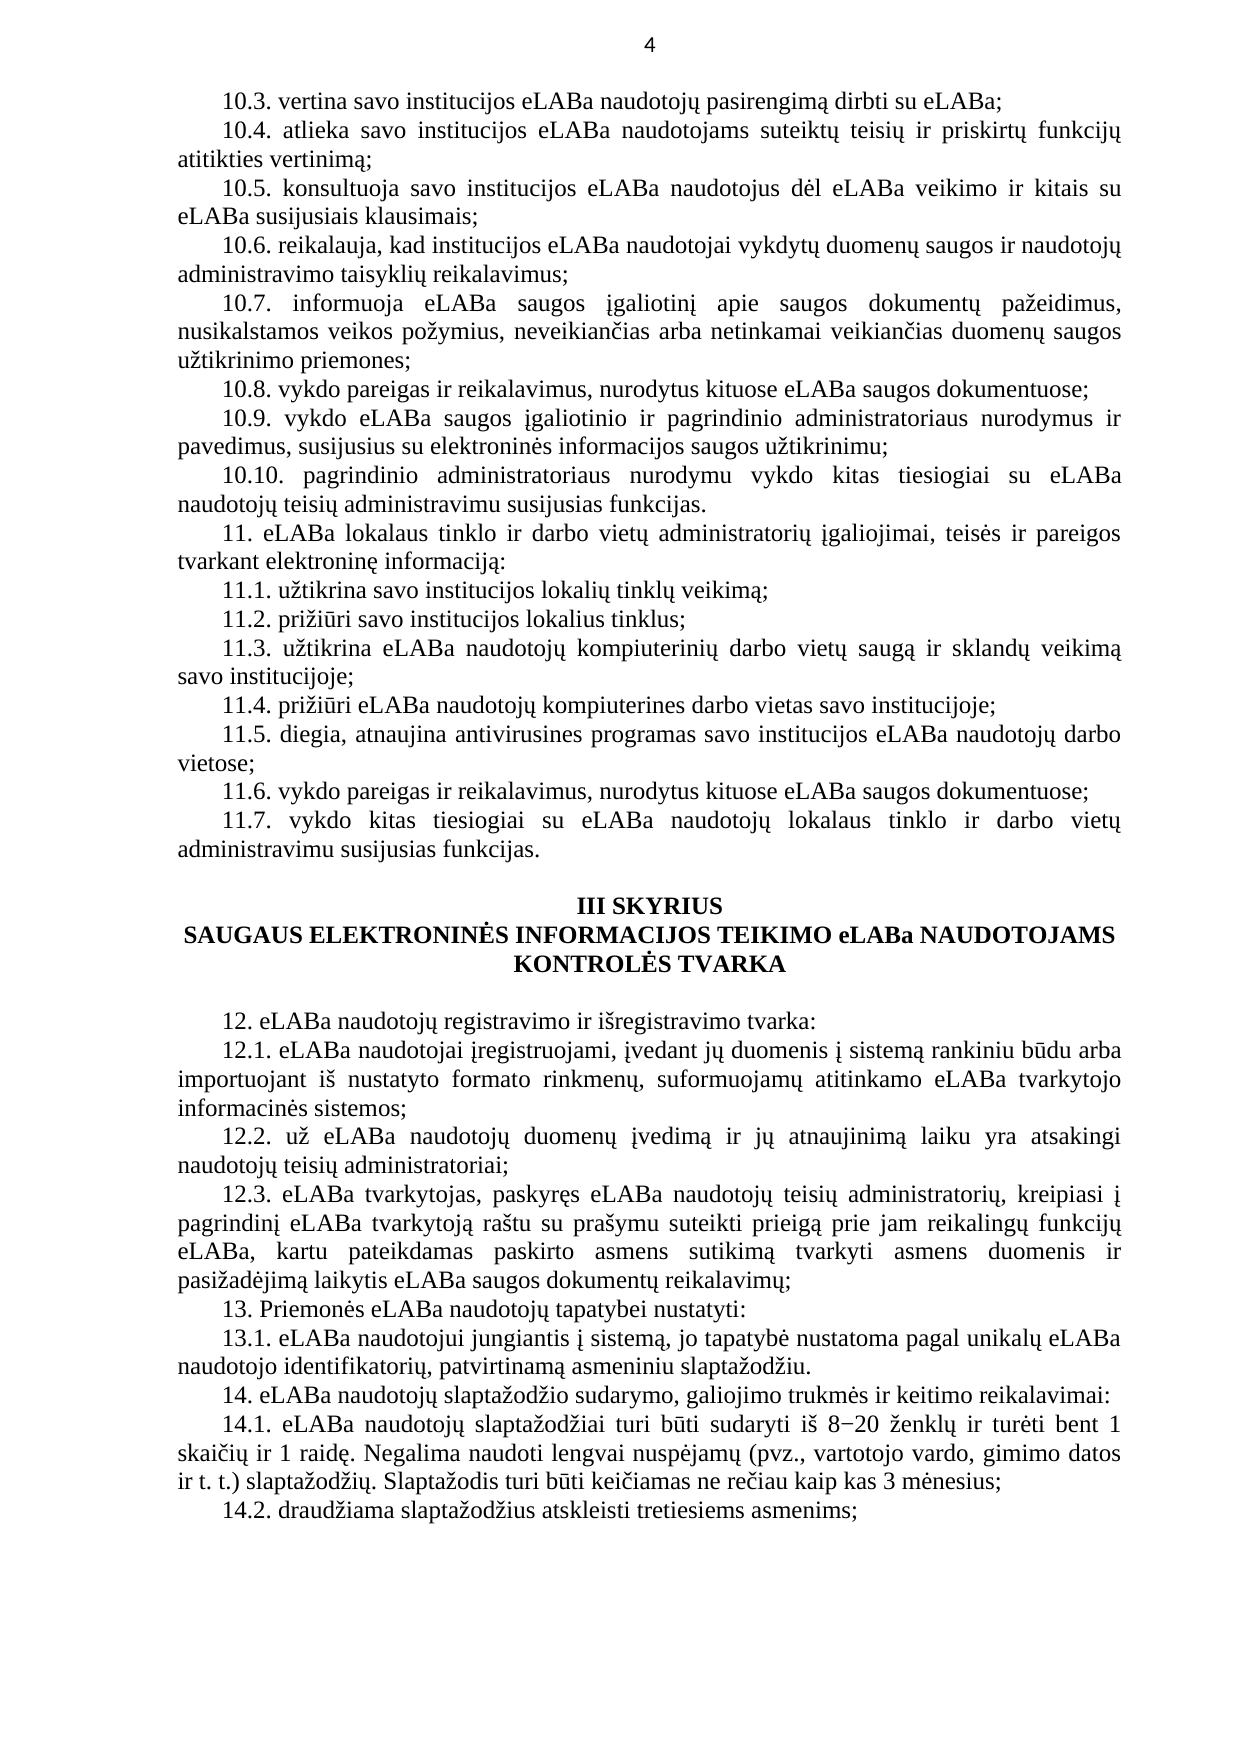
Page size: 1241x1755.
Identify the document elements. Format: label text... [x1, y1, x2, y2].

text 10.8. vykdo pareigas ir reikalavimus, nurodytus kituose eLABa saugos dokumentuose; [177, 374, 1122, 403]
text 12. eLABa naudotojų registravimo ir išregistravimo tvarka: [177, 1006, 1122, 1035]
text 12.3. eLABa tvarkytojas, paskyręs eLABa naudotojų teisių administratorių, kreipiasi į pagrindinį eLABa tvarkytoją raštu su prašymu suteikti prieigą prie jam reikalingų funkcijų eLABa, kartu pateikdamas paskirto asmens sutikimą tvarkyti asmens duomenis ir pasižadėjimą laikytis eLABa saugos dokumentų reikalavimų; [177, 1179, 1122, 1294]
text 10.5. konsultuoja savo institucijos eLABa naudotojus dėl eLABa veikimo ir kitais su eLABa susijusiais klausimais; [177, 173, 1122, 230]
text 11.5. diegia, atnaujina antivirusines programas savo institucijos eLABa naudotojų darbo vietose; [177, 719, 1122, 776]
text 10.7. informuoja eLABa saugos įgaliotinį apie saugos dokumentų pažeidimus, nusikalstamos veikos požymius, neveikiančias arba netinkamai veikiančias duomenų saugos užtikrinimo priemones; [177, 288, 1122, 374]
text 13. Priemonės eLABa naudotojų tapatybei nustatyti: [177, 1294, 1122, 1323]
text 12.2. už eLABa naudotojų duomenų įvedimą ir jų atnaujinimą laiku yra atsakingi naudotojų teisių administratoriai; [177, 1121, 1122, 1179]
text 10.10. pagrindinio administratoriaus nurodymu vykdo kitas tiesiogiai su eLABa naudotojų teisių administravimu susijusias funkcijas. [177, 460, 1122, 518]
text 12.1. eLABa naudotojai įregistruojami, įvedant jų duomenis į sistemą rankiniu būdu arba importuojant iš nustatyto formato rinkmenų, suformuojamų atitinkamo eLABa tvarkytojo informacinės sistemos; [177, 1035, 1122, 1121]
text 13.1. eLABa naudotojui jungiantis į sistemą, jo tapatybė nustatoma pagal unikalų eLABa naudotojo identifikatorių, patvirtinamą asmeniniu slaptažodžiu. [177, 1323, 1122, 1380]
text 11.4. prižiūri eLABa naudotojų kompiuterines darbo vietas savo institucijoje; [177, 690, 1122, 719]
text 10.4. atlieka savo institucijos eLABa naudotojams suteiktų teisių ir priskirtų funkcijų atitikties vertinimą; [177, 115, 1122, 173]
text 11. eLABa lokalaus tinklo ir darbo vietų administratorių įgaliojimai, teisės ir pareigos tvarkant elektroninę informaciją: [177, 518, 1122, 575]
text 10.6. reikalauja, kad institucijos eLABa naudotojai vykdytų duomenų saugos ir naudotojų administravimo taisyklių reikalavimus; [177, 230, 1122, 288]
text 11.2. prižiūri savo institucijos lokalius tinklus; [177, 604, 1122, 633]
text 11.7. vykdo kitas tiesiogiai su eLABa naudotojų lokalaus tinklo ir darbo vietų administravimu susijusias funkcijas. [177, 805, 1122, 863]
text 14.1. eLABa naudotojų slaptažodžiai turi būti sudaryti iš 8−20 ženklų ir turėti bent 1 skaičių ir 1 raidę. Negalima naudoti lengvai nuspėjamų (pvz., vartotojo vardo, gimimo datos ir t. t.) slaptažodžių. Slaptažodis turi būti keičiamas ne rečiau kaip kas 3 mėnesius; [177, 1409, 1122, 1495]
text 11.1. užtikrina savo institucijos lokalių tinklų veikimą; [177, 575, 1122, 604]
text 10.3. vertina savo institucijos eLABa naudotojų pasirengimą dirbti su eLABa; [177, 86, 1122, 115]
text 10.9. vykdo eLABa saugos įgaliotinio ir pagrindinio administratoriaus nurodymus ir pavedimus, susijusius su elektroninės informacijos saugos užtikrinimu; [177, 403, 1122, 460]
text III SKYRIUS [177, 891, 1122, 920]
text 14.2. draudžiama slaptažodžius atskleisti tretiesiems asmenims; [222, 1495, 1122, 1524]
text 11.6. vykdo pareigas ir reikalavimus, nurodytus kituose eLABa saugos dokumentuose; [177, 776, 1122, 805]
text 14. eLABa naudotojų slaptažodžio sudarymo, galiojimo trukmės ir keitimo reikalavimai: [177, 1380, 1122, 1409]
text SAUGAUS ELEKTRONINĖS INFORMACIJOS TEIKIMO eLABa NAUDOTOJAMS KONTROLĖS TVARKA [177, 920, 1122, 978]
text 11.3. užtikrina eLABa naudotojų kompiuterinių darbo vietų saugą ir sklandų veikimą savo institucijoje; [177, 633, 1122, 690]
